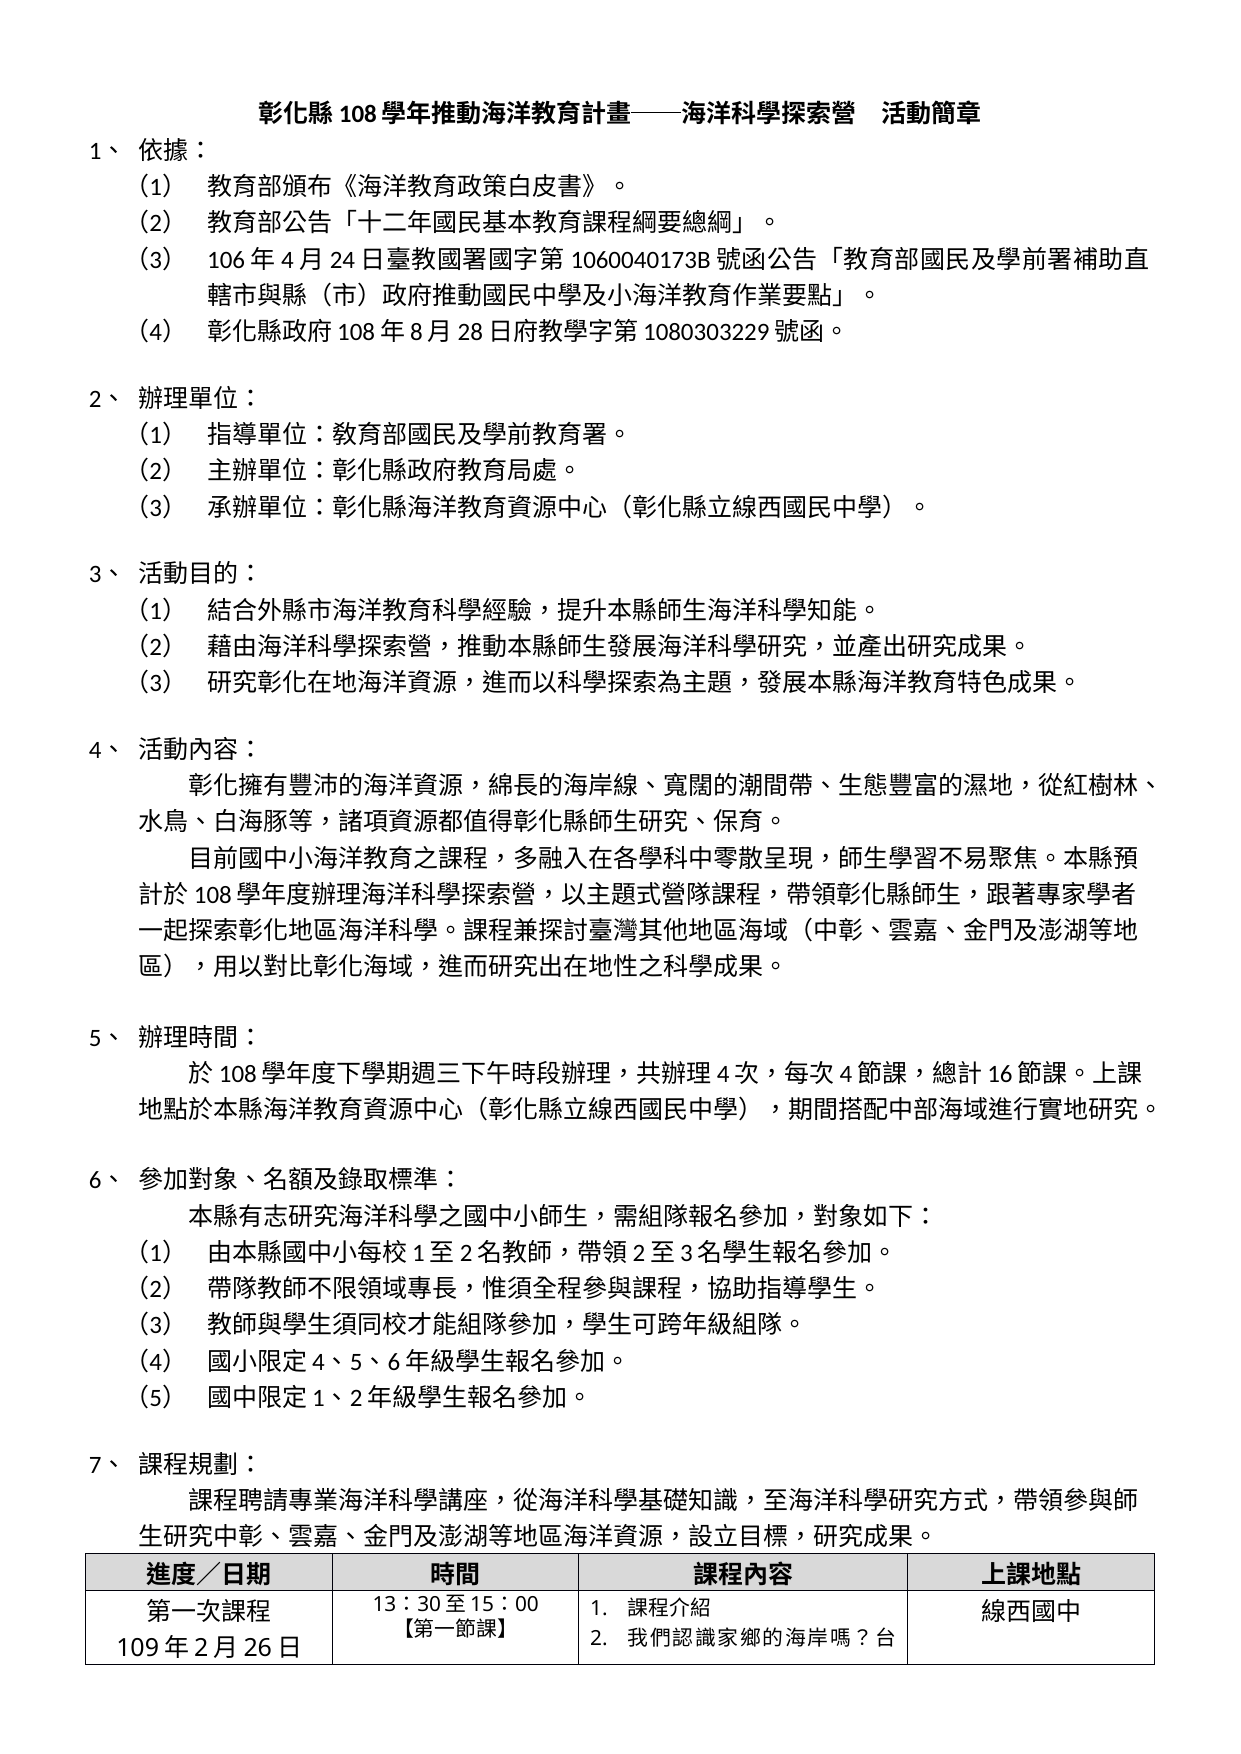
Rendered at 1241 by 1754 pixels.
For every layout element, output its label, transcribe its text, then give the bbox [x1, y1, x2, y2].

table_cell 13：30至15：00 【第一節課】 [333, 1591, 578, 1664]
list 教育部公告「十二年國民基本教育課程綱要總綱」。 [124, 203, 1152, 239]
list 主辦單位：彰化縣政府教育局處。 [124, 451, 1152, 487]
list 教師與學生須同校才能組隊參加，學生可跨年級組隊。 [124, 1305, 1152, 1341]
text 彰化縣108學年推動海洋教育計畫──海洋科學探索營 活動簡章 [89, 89, 1152, 130]
table_cell 第一次課程 109年2月26日 [86, 1591, 332, 1664]
list 國小限定4、5、6年級學生報名參加。 [124, 1341, 1152, 1377]
table_header 課程內容 [579, 1554, 907, 1590]
list 106年4月24日臺教國署國字第1060040173B號函公告「教育部國民及學前署補助直轄市與縣（市）政府推動國民中學及小海洋教育作業要點」。 [124, 239, 1152, 312]
list 承辦單位：彰化縣海洋教育資源中心（彰化縣立線西國民中學）。 [124, 487, 1152, 523]
list 活動目的： [89, 554, 1152, 590]
list 指導單位：敎育部國民及學前教育署。 [124, 414, 1152, 451]
list 國中限定1、2年級學生報名參加。 [124, 1377, 1152, 1414]
table_header 進度／日期 [86, 1554, 332, 1590]
table_header 時間 [333, 1554, 578, 1590]
list 帶隊教師不限領域專長，惟須全程參與課程，協助指導學生。 [124, 1269, 1152, 1305]
list 參加對象、名額及錄取標準： 本縣有志研究海洋科學之國中小師生，需組隊報名參加，對象如下： [89, 1160, 1152, 1232]
list 活動內容： 彰化擁有豐沛的海洋資源，綿長的海岸線、寬闊的潮間帶、生態豐富的濕地，從紅樹林、水鳥、白海豚等，諸項資源都值得彰化縣師生研究、保育。 目前國中小海洋教育之課程，多融入在各學科中零散呈現，師生學習不易聚焦。本縣預計於108學年度辦理海洋科學探索營，以主題式營隊課程，帶領彰化縣師生，跟著專家學者一起探索彰化地區海洋科學。課程兼探討臺灣其他地區海域（中彰、雲嘉、金門及澎湖等地區），用以對比彰化海域，進而研究出在地性之科學成果。 [89, 729, 1152, 983]
list 由本縣國中小每校1至2名教師，帶領2至3名學生報名參加。 [124, 1232, 1152, 1269]
list 辦理時間： 於108學年度下學期週三下午時段辦理，共辦理4次，每次4節課，總計16節課。上課地點於本縣海洋教育資源中心（彰化縣立線西國民中學），期間搭配中部海域進行實地研究。 [89, 1017, 1152, 1126]
list 辦理單位： [89, 378, 1152, 414]
list 藉由海洋科學探索營，推動本縣師生發展海洋科學研究，並產出研究成果。 [124, 626, 1152, 663]
list 課程規劃： 課程聘請專業海洋科學講座，從海洋科學基礎知識，至海洋科學研究方式，帶領參與師生研究中彰、雲嘉、金門及澎湖等地區海洋資源，設立目標，研究成果。 [89, 1444, 1152, 1553]
table_cell 線西國中 [908, 1591, 1154, 1664]
list 研究彰化在地海洋資源，進而以科學探索為主題，發展本縣海洋教育特色成果。 [124, 663, 1152, 699]
table_header 上課地點 [908, 1554, 1154, 1590]
table_cell 課程介紹 我們認識家鄉的海岸嗎？台灣西海岸生態環境現況 融入環境教育的海洋公民科學：以鱟的調查設計與教學設計為例（含實作練習） [579, 1591, 907, 1664]
list 結合外縣市海洋教育科學經驗，提升本縣師生海洋科學知能。 [124, 590, 1152, 626]
list 依據： [89, 130, 1152, 167]
list 彰化縣政府108年8月28日府教學字第1080303229號函。 [124, 312, 1152, 348]
list 教育部頒布《海洋教育政策白皮書》。 [124, 167, 1152, 203]
